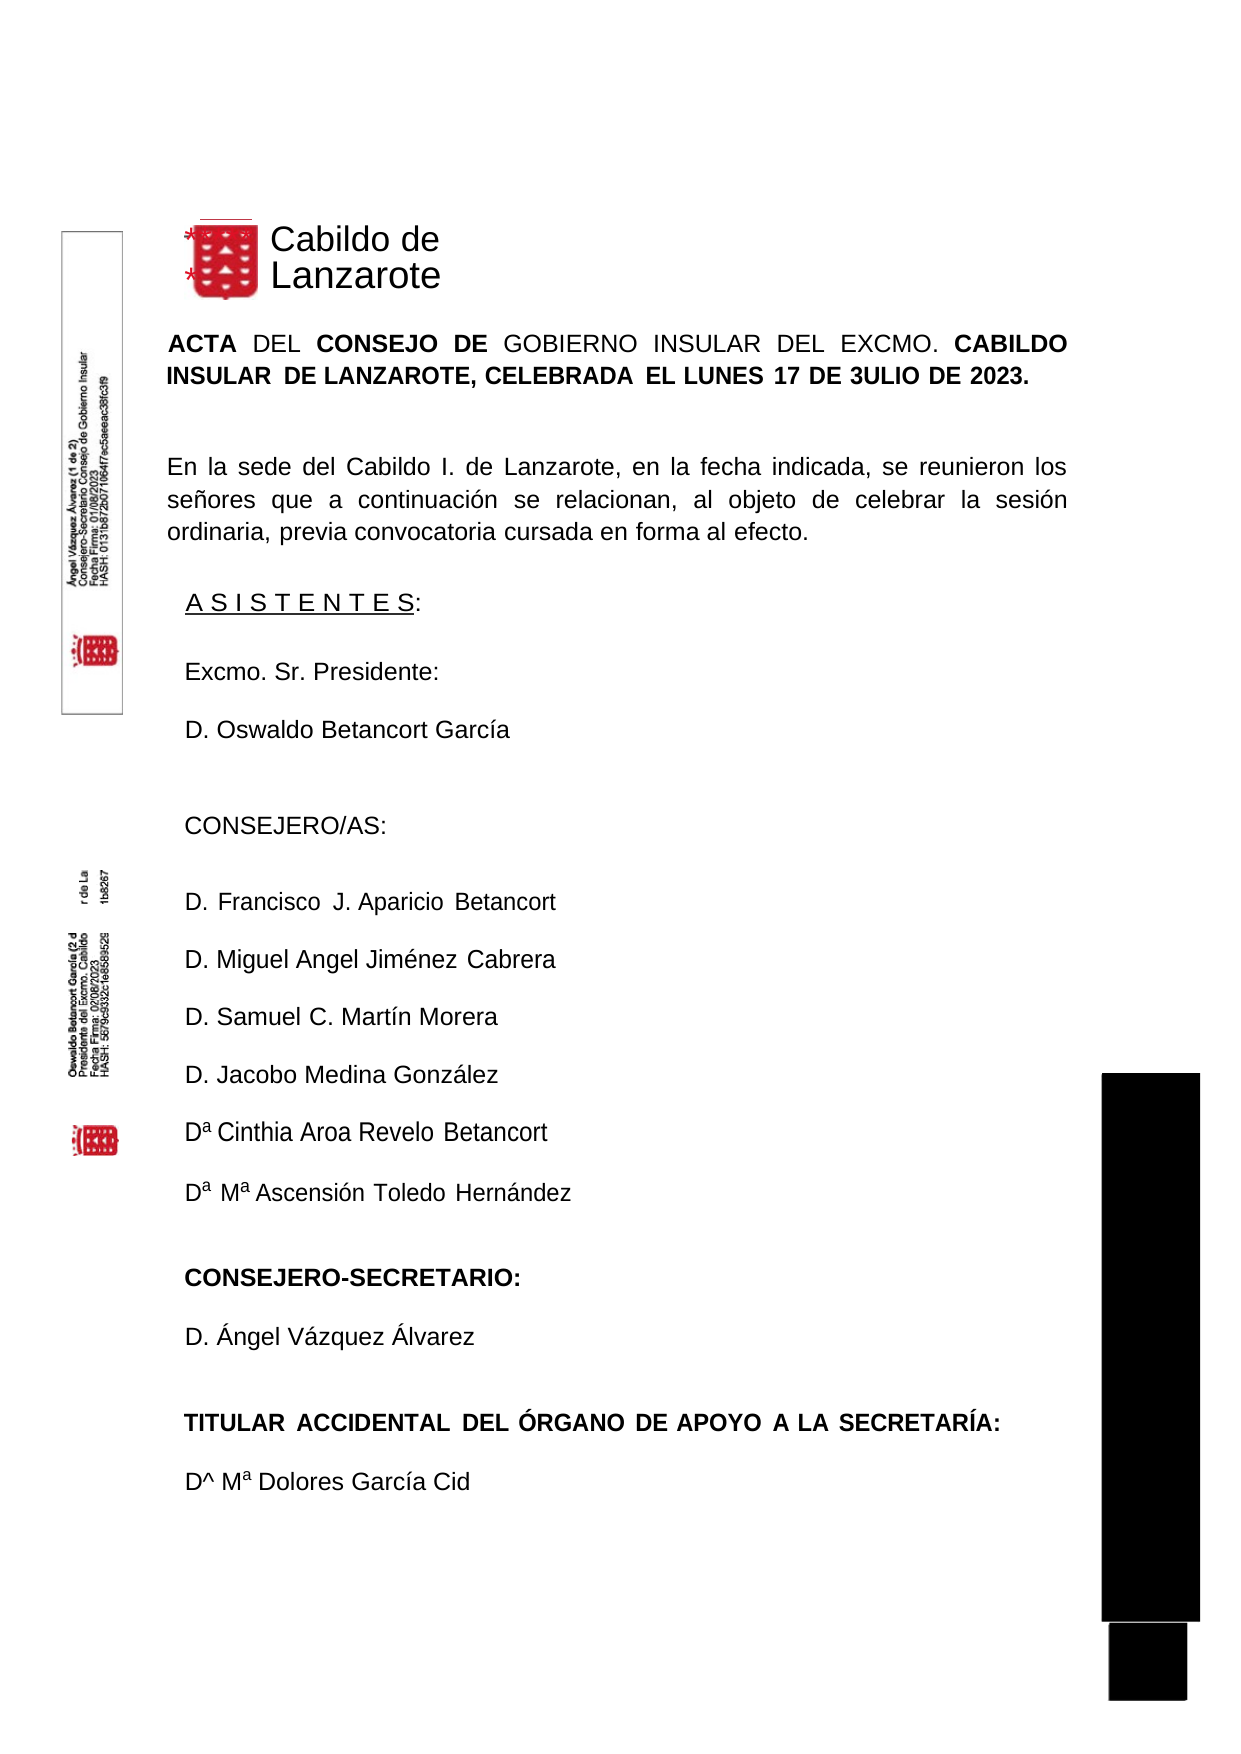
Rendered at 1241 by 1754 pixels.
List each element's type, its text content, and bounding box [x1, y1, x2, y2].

text A S I S T E N T E S: [185, 587, 1217, 616]
picture [71, 1125, 119, 1156]
text En la sede del Cabildo I. de Lanzarote, en la fecha indicada, se reunieron los señores que a continuación se relacionan, al objeto de celebrar la sesión ordinaria, previa convocatoria cursada en forma al efecto. [167, 452, 1068, 546]
picture [184, 225, 258, 300]
text CONSEJERO-SECRETARIO: [184, 1263, 1101, 1292]
text TITULAR ACCIDENTAL DEL ÓRGANO DE APOYO A LA SECRETARÍA: [184, 1408, 1101, 1437]
text Da Ma Ascensión Toledo Hernández [184, 1174, 1101, 1207]
picture [1101, 1073, 1200, 1701]
text D. Ángel Vázquez Álvarez [184, 1322, 1101, 1350]
text D. Francisco J. Aparicio Betancort [184, 887, 1217, 916]
text D. Samuel C. Martín Morera [184, 1002, 1217, 1031]
text D^ Ma Dolores García Cid [184, 1465, 1101, 1496]
text CONSEJERO/AS: [184, 811, 1217, 839]
text D. Oswaldo Betancort García [184, 714, 1217, 743]
text [1200, 1263, 1217, 1292]
text D. Miguel Angel Jiménez Cabrera [184, 944, 1217, 974]
text Cabildo de [270, 223, 1217, 258]
picture [68, 933, 109, 1077]
picture [61, 231, 123, 715]
text ACTA DEL CONSEJO DE GOBIERNO INSULAR DEL EXCMO. CABILDO INSULAR DE LANZAROTE, CELEBRADA EL LUNES 17 DE 3ULIO DE 2023. [166, 329, 1068, 389]
text [1200, 1465, 1217, 1496]
picture [79, 870, 109, 904]
subtitle Da Cinthia Aroa Revelo Betancort [184, 1115, 1101, 1148]
text Excmo. Sr. Presidente: [184, 657, 1217, 686]
text D. Jacobo Medina González [184, 1060, 1217, 1088]
title Lanzarote [270, 258, 1217, 297]
